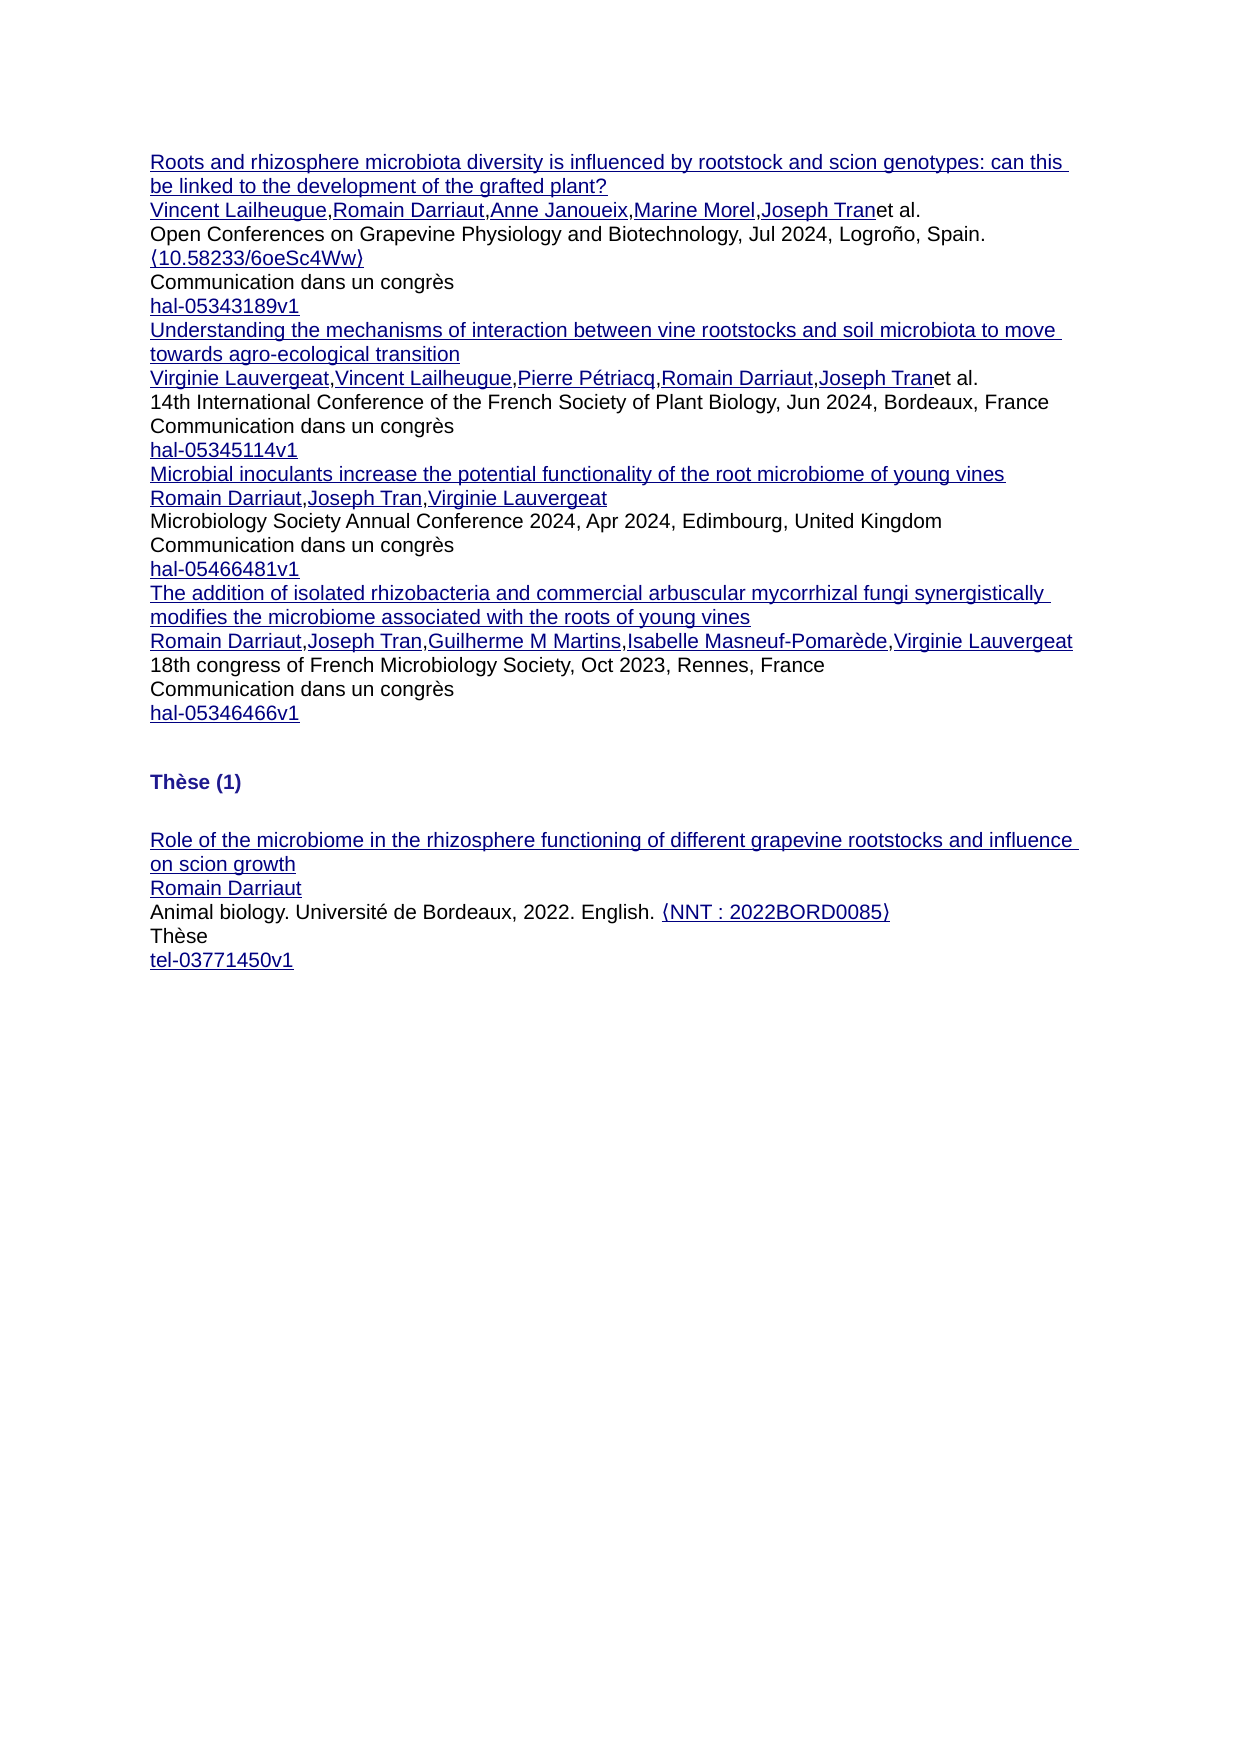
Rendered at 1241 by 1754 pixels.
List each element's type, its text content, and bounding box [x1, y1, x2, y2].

table_cell The addition of isolated rhizobacteria and commercial arbuscular mycorrhizal fungi synergistically modifies the microbiome associated with the roots of young vines Romain Darriaut,Joseph Tran,Guilherme M Martins,Isabelle Masneuf-Pomarède,Virginie Lauvergeat 18th congress of French Microbiology Society, Oct 2023, Rennes, France Communication dans un congrès hal-05346466v1 [150, 581, 1090, 725]
table_cell Microbial inoculants increase the potential functionality of the root microbiome of young vines Romain Darriaut,Joseph Tran,Virginie Lauvergeat Microbiology Society Annual Conference 2024, Apr 2024, Edimbourg, United Kingdom Communication dans un congrès hal-05466481v1 [150, 461, 1090, 581]
subtitle Thèse (1) [150, 770, 1090, 794]
table_header Role of the microbiome in the rhizosphere functioning of different grapevine rootstocks and influence on scion growth Romain Darriaut Animal biology. Université de Bordeaux, 2022. English. ⟨NNT : 2022BORD0085⟩ Thèse tel-03771450v1 [150, 828, 1090, 972]
table_header Roots and rhizosphere microbiota diversity is influenced by rootstock and scion genotypes: can this be linked to the development of the grafted plant? Vincent Lailheugue,Romain Darriaut,Anne Janoueix,Marine Morel,Joseph Tranet al. Open Conferences on Grapevine Physiology and Biotechnology, Jul 2024, Logroño, Spain. ⟨10.58233/6oeSc4Ww⟩ Communication dans un congrès hal-05343189v1 [150, 150, 1090, 318]
table_cell Understanding the mechanisms of interaction between vine rootstocks and soil microbiota to move towards agro-ecological transition Virginie Lauvergeat,Vincent Lailheugue,Pierre Pétriacq,Romain Darriaut,Joseph Tranet al. 14th International Conference of the French Society of Plant Biology, Jun 2024, Bordeaux, France Communication dans un congrès hal-05345114v1 [150, 318, 1090, 461]
